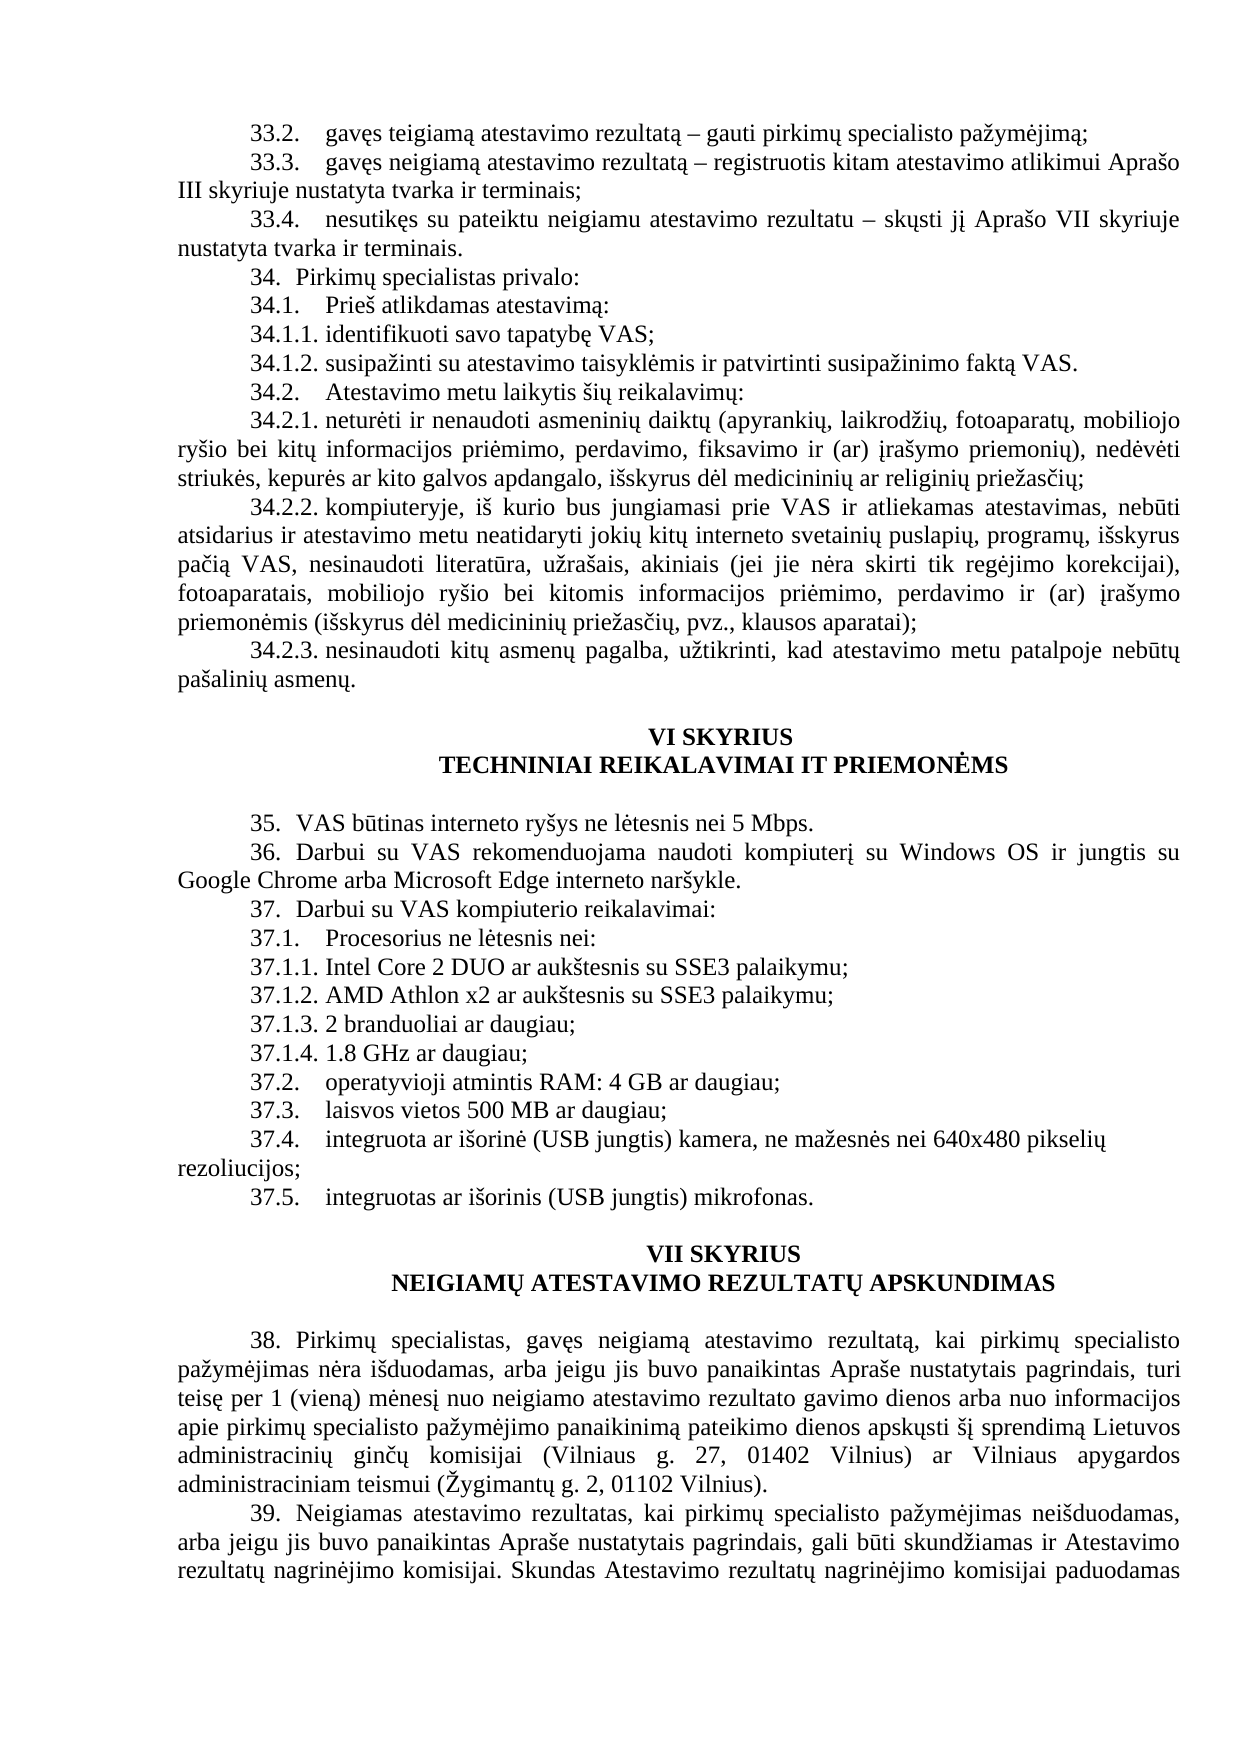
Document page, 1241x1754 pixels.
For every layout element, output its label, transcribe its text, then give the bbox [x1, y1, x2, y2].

text 34.2.3. nesinaudoti kitų asmenų pagalba, užtikrinti, kad atestavimo metu patalpoje nebūtų pašalinių asmenų. [177, 636, 1181, 693]
text 35. VAS būtinas interneto ryšys ne lėtesnis nei 5 Mbps. [177, 808, 1181, 837]
text 37.5. integruotas ar išorinis (USB jungtis) mikrofonas. [177, 1182, 1181, 1211]
text 37.1.3. 2 branduoliai ar daugiau; [177, 1009, 1181, 1038]
text 34.2.2. kompiuteryje, iš kurio bus jungiamasi prie VAS ir atliekamas atestavimas, nebūti atsidarius ir atestavimo metu neatidaryti jokių kitų interneto svetainių puslapių, programų, išskyrus pačią VAS, nesinaudoti literatūra, užrašais, akiniais (jei jie nėra skirti tik regėjimo korekcijai), fotoaparatais, mobiliojo ryšio bei kitomis informacijos priėmimo, perdavimo ir (ar) įrašymo priemonėmis (išskyrus dėl medicininių priežasčių, pvz., klausos aparatai); [177, 492, 1181, 636]
text 37.2. operatyvioji atmintis RAM: 4 GB ar daugiau; [177, 1067, 1181, 1096]
text 33.3. gavęs neigiamą atestavimo rezultatą – registruotis kitam atestavimo atlikimui Aprašo III skyriuje nustatyta tvarka ir terminais; [177, 147, 1181, 204]
text VI SKYRIUS [266, 722, 1181, 751]
text 34.2. Atestavimo metu laikytis šių reikalavimų: [177, 377, 1181, 406]
text 37.1. Procesorius ne lėtesnis nei: [177, 923, 1181, 952]
text 38. Pirkimų specialistas, gavęs neigiamą atestavimo rezultatą, kai pirkimų specialisto pažymėjimas nėra išduodamas, arba jeigu jis buvo panaikintas Apraše nustatytais pagrindais, turi teisę per 1 (vieną) mėnesį nuo neigiamo atestavimo rezultato gavimo dienos arba nuo informacijos apie pirkimų specialisto pažymėjimo panaikinimą pateikimo dienos apskųsti šį sprendimą Lietuvos administracinių ginčų komisijai (Vilniaus g. 27, 01402 Vilnius) ar Vilniaus apygardos administraciniam teismui (Žygimantų g. 2, 01102 Vilnius). [177, 1326, 1181, 1498]
text 37.1.1. Intel Core 2 DUO ar aukštesnis su SSE3 palaikymu; [177, 952, 1181, 981]
text VII SKYRIUS [266, 1239, 1181, 1268]
text 34.2.1. neturėti ir nenaudoti asmeninių daiktų (apyrankių, laikrodžių, fotoaparatų, mobiliojo ryšio bei kitų informacijos priėmimo, perdavimo, fiksavimo ir (ar) įrašymo priemonių), nedėvėti striukės, kepurės ar kito galvos apdangalo, išskyrus dėl medicininių ar religinių priežasčių; [177, 406, 1181, 492]
text TECHNINIAI REIKALAVIMAI IT PRIEMONĖMS [266, 751, 1181, 779]
text 36. Darbui su VAS rekomenduojama naudoti kompiuterį su Windows OS ir jungtis su Google Chrome arba Microsoft Edge interneto naršykle. [177, 837, 1181, 894]
text 39. Neigiamas atestavimo rezultatas, kai pirkimų specialisto pažymėjimas neišduodamas, arba jeigu jis buvo panaikintas Apraše nustatytais pagrindais, gali būti skundžiamas ir Atestavimo rezultatų nagrinėjimo komisijai. Skundas Atestavimo rezultatų nagrinėjimo komisijai paduodamas [177, 1498, 1181, 1584]
text 37.1.2. AMD Athlon x2 ar aukštesnis su SSE3 palaikymu; [177, 981, 1181, 1009]
text NEIGIAMŲ ATESTAVIMO REZULTATŲ APSKUNDIMAS [266, 1268, 1181, 1297]
text 37.3. laisvos vietos 500 MB ar daugiau; [177, 1096, 1181, 1124]
text 37. Darbui su VAS kompiuterio reikalavimai: [177, 894, 1181, 923]
text 34.1.2. susipažinti su atestavimo taisyklėmis ir patvirtinti susipažinimo faktą VAS. [177, 348, 1181, 377]
text 33.4. nesutikęs su pateiktu neigiamu atestavimo rezultatu – skųsti jį Aprašo VII skyriuje nustatyta tvarka ir terminais. [177, 204, 1181, 262]
text 34.1. Prieš atlikdamas atestavimą: [177, 291, 1181, 319]
text 37.4. integruota ar išorinė (USB jungtis) kamera, ne mažesnės nei 640x480 pikselių rezoliucijos; [177, 1124, 1181, 1182]
text 34. Pirkimų specialistas privalo: [177, 262, 1181, 291]
text 34.1.1. identifikuoti savo tapatybę VAS; [177, 319, 1181, 348]
text 37.1.4. 1.8 GHz ar daugiau; [177, 1038, 1181, 1067]
text 33.2. gavęs teigiamą atestavimo rezultatą – gauti pirkimų specialisto pažymėjimą; [177, 118, 1181, 147]
